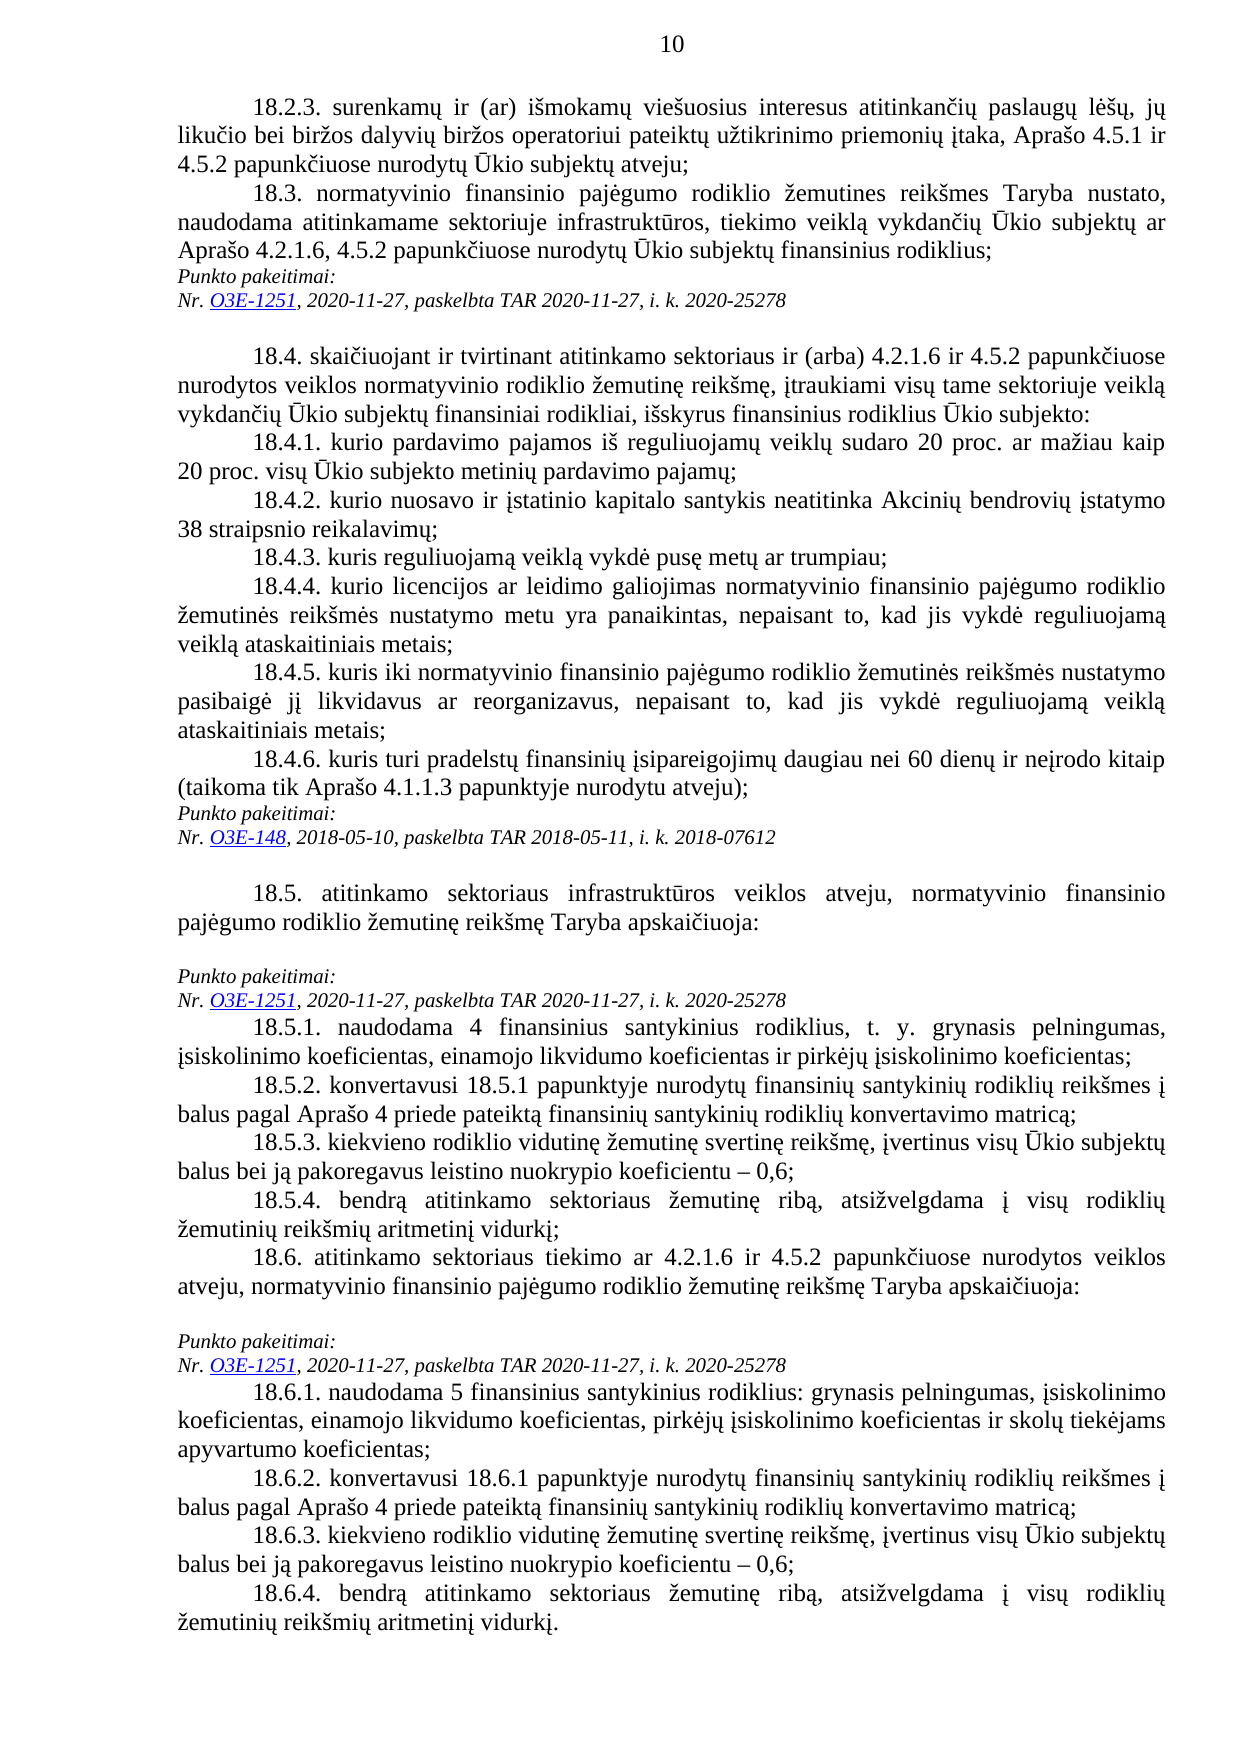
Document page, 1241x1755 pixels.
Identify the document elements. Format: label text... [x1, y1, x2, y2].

text Nr. O3E-1251, 2020-11-27, paskelbta TAR 2020-11-27, i. k. 2020-25278 [177, 288, 1167, 312]
text 18.4.1. kurio pardavimo pajamos iš reguliuojamų veiklų sudaro 20 proc. ar mažiau kaip 20 proc. visų Ūkio subjekto metinių pardavimo pajamų; [177, 427, 1167, 485]
text 18.6.1. naudodama 5 finansinius santykinius rodiklius: grynasis pelningumas, įsiskolinimo koeficientas, einamojo likvidumo koeficientas, pirkėjų įsiskolinimo koeficientas ir skolų tiekėjams apyvartumo koeficientas; [177, 1377, 1167, 1463]
text 18.6. atitinkamo sektoriaus tiekimo ar 4.2.1.6 ir 4.5.2 papunkčiuose nurodytos veiklos atveju, normatyvinio finansinio pajėgumo rodiklio žemutinę reikšmę Taryba apskaičiuoja: [177, 1242, 1167, 1300]
text 18.4.3. kuris reguliuojamą veiklą vykdė pusę metų ar trumpiau; [177, 542, 1167, 571]
text 18.4.6. kuris turi pradelstų finansinių įsipareigojimų daugiau nei 60 dienų ir neįrodo kitaip (taikoma tik Aprašo 4.1.1.3 papunktyje nurodytu atveju); [177, 744, 1167, 801]
text 18.4.2. kurio nuosavo ir įstatinio kapitalo santykis neatitinka Akcinių bendrovių įstatymo 38 straipsnio reikalavimų; [177, 485, 1167, 542]
text Punkto pakeitimai: [177, 264, 1167, 288]
text Punkto pakeitimai: [177, 801, 1167, 825]
text 18.5. atitinkamo sektoriaus infrastruktūros veiklos atveju, normatyvinio finansinio pajėgumo rodiklio žemutinę reikšmę Taryba apskaičiuoja: [177, 878, 1167, 936]
text 18.5.1. naudodama 4 finansinius santykinius rodiklius, t. y. grynasis pelningumas, įsiskolinimo koeficientas, einamojo likvidumo koeficientas ir pirkėjų įsiskolinimo koeficientas; [177, 1012, 1167, 1070]
text 18.4.5. kuris iki normatyvinio finansinio pajėgumo rodiklio žemutinės reikšmės nustatymo pasibaigė jį likvidavus ar reorganizavus, nepaisant to, kad jis vykdė reguliuojamą veiklą ataskaitiniais metais; [177, 657, 1167, 744]
text Punkto pakeitimai: [177, 964, 1167, 988]
text 18.3. normatyvinio finansinio pajėgumo rodiklio žemutines reikšmes Taryba nustato, naudodama atitinkamame sektoriuje infrastruktūros, tiekimo veiklą vykdančių Ūkio subjektų ar Aprašo 4.2.1.6, 4.5.2 papunkčiuose nurodytų Ūkio subjektų finansinius rodiklius; [177, 178, 1167, 264]
text 18.6.4. bendrą atitinkamo sektoriaus žemutinę ribą, atsižvelgdama į visų rodiklių žemutinių reikšmių aritmetinį vidurkį. [177, 1578, 1167, 1636]
text Nr. O3E-1251, 2020-11-27, paskelbta TAR 2020-11-27, i. k. 2020-25278 [177, 988, 1167, 1012]
text 18.5.3. kiekvieno rodiklio vidutinę žemutinę svertinę reikšmę, įvertinus visų Ūkio subjektų balus bei ją pakoregavus leistino nuokrypio koeficientu – 0,6; [177, 1127, 1167, 1185]
text Nr. O3E-1251, 2020-11-27, paskelbta TAR 2020-11-27, i. k. 2020-25278 [177, 1353, 1167, 1377]
text 18.6.2. konvertavusi 18.6.1 papunktyje nurodytų finansinių santykinių rodiklių reikšmes į balus pagal Aprašo 4 priede pateiktą finansinių santykinių rodiklių konvertavimo matricą; [177, 1463, 1167, 1521]
text 18.2.3. surenkamų ir (ar) išmokamų viešuosius interesus atitinkančių paslaugų lėšų, jų likučio bei biržos dalyvių biržos operatoriui pateiktų užtikrinimo priemonių įtaka, Aprašo 4.5.1 ir 4.5.2 papunkčiuose nurodytų Ūkio subjektų atveju; [177, 92, 1167, 178]
text 18.5.4. bendrą atitinkamo sektoriaus žemutinę ribą, atsižvelgdama į visų rodiklių žemutinių reikšmių aritmetinį vidurkį; [177, 1185, 1167, 1242]
text Punkto pakeitimai: [177, 1329, 1167, 1353]
text 18.4.4. kurio licencijos ar leidimo galiojimas normatyvinio finansinio pajėgumo rodiklio žemutinės reikšmės nustatymo metu yra panaikintas, nepaisant to, kad jis vykdė reguliuojamą veiklą ataskaitiniais metais; [177, 571, 1167, 657]
text 18.6.3. kiekvieno rodiklio vidutinę žemutinę svertinę reikšmę, įvertinus visų Ūkio subjektų balus bei ją pakoregavus leistino nuokrypio koeficientu – 0,6; [177, 1521, 1167, 1578]
text Nr. O3E-148, 2018-05-10, paskelbta TAR 2018-05-11, i. k. 2018-07612 [177, 825, 1167, 849]
text 18.4. skaičiuojant ir tvirtinant atitinkamo sektoriaus ir (arba) 4.2.1.6 ir 4.5.2 papunkčiuose nurodytos veiklos normatyvinio rodiklio žemutinę reikšmę, įtraukiami visų tame sektoriuje veiklą vykdančių Ūkio subjektų finansiniai rodikliai, išskyrus finansinius rodiklius Ūkio subjekto: [177, 341, 1167, 427]
text 18.5.2. konvertavusi 18.5.1 papunktyje nurodytų finansinių santykinių rodiklių reikšmes į balus pagal Aprašo 4 priede pateiktą finansinių santykinių rodiklių konvertavimo matricą; [177, 1070, 1167, 1127]
